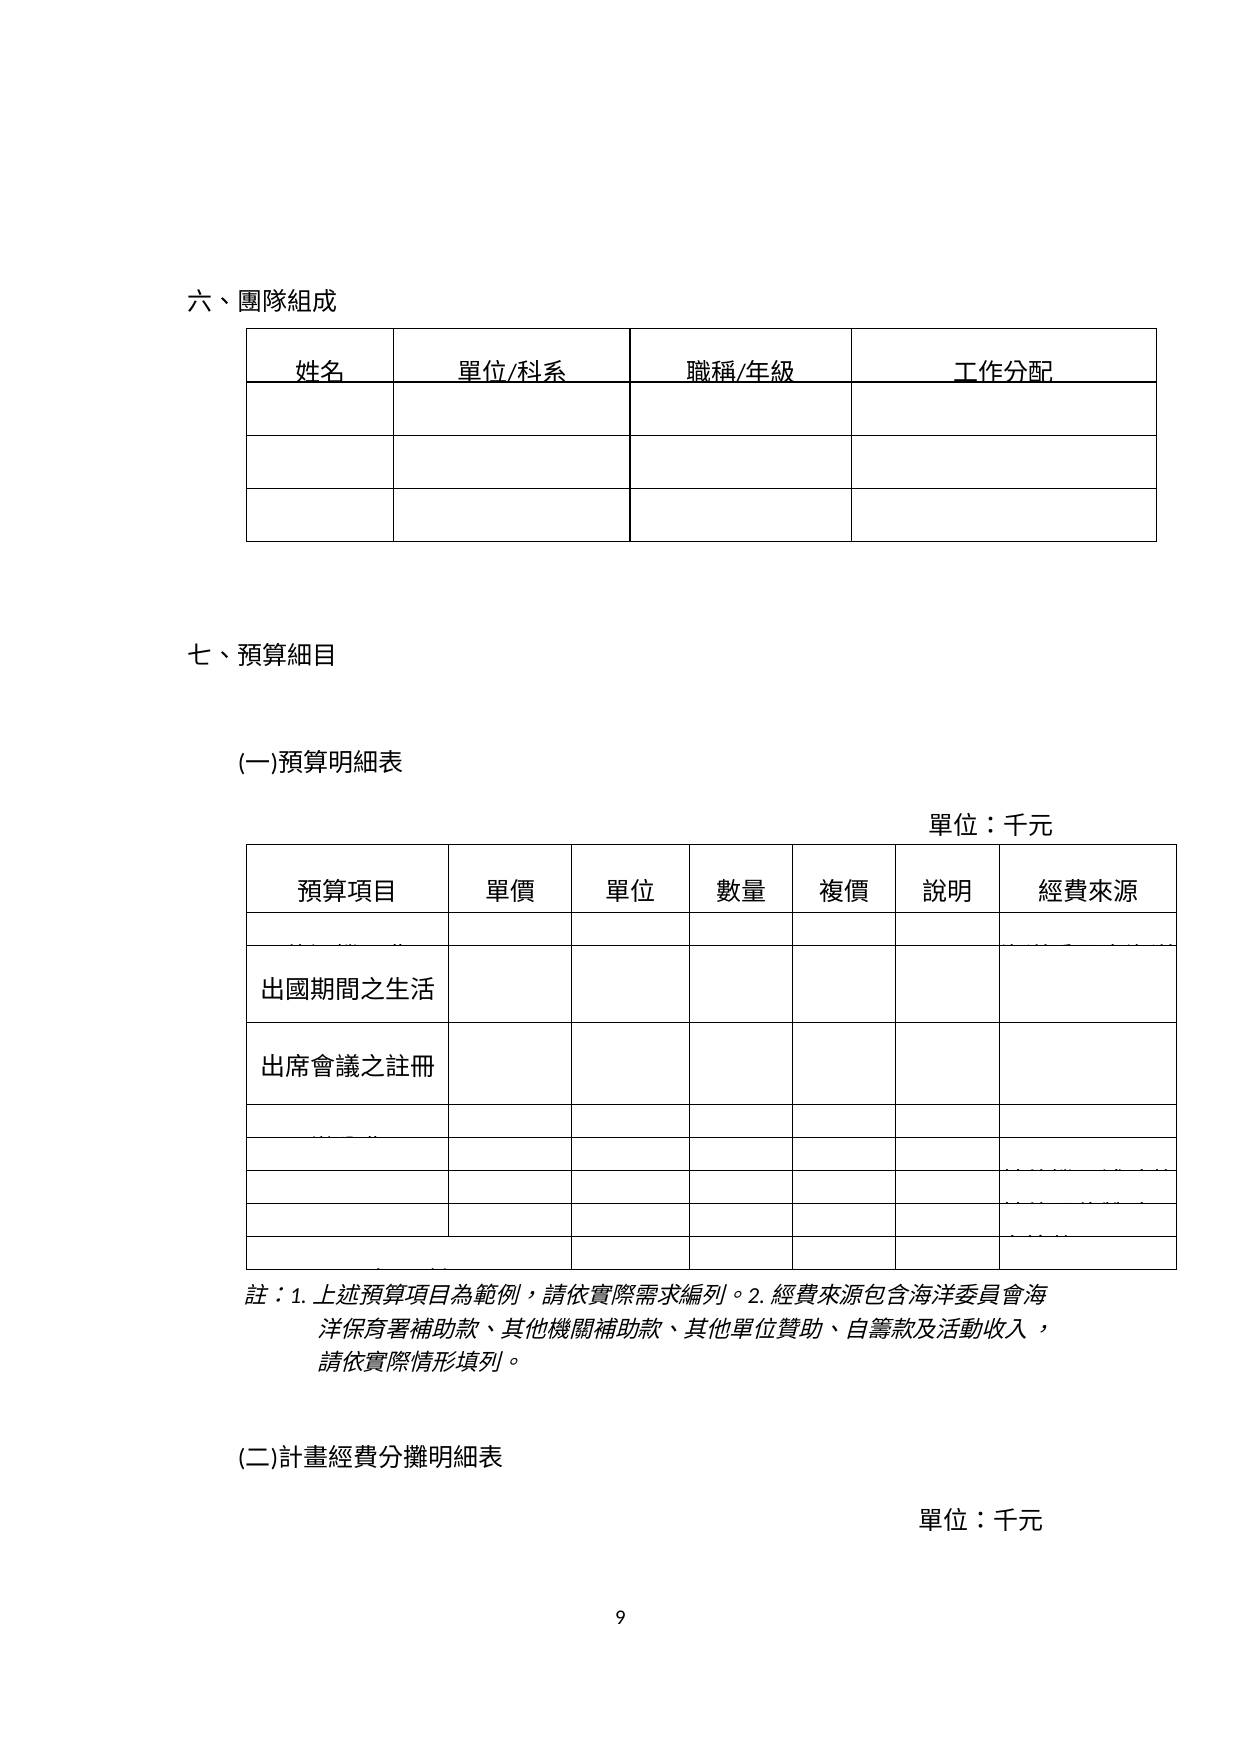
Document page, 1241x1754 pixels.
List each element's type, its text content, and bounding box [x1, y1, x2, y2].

table_cell [631, 436, 851, 488]
table_cell [572, 946, 689, 1022]
table_cell [793, 1138, 895, 1170]
table_cell [247, 383, 393, 434]
text 單位：千元 [232, 1477, 1053, 1539]
table_cell [449, 1204, 571, 1236]
table_cell [896, 1204, 999, 1236]
table_header 姓名 [247, 329, 393, 381]
table_header 預算項目 [247, 845, 448, 912]
table_cell [896, 1138, 999, 1170]
table_header 複價 [793, 845, 895, 912]
table_cell [631, 383, 851, 434]
table_cell [572, 1105, 689, 1137]
table_cell [793, 946, 895, 1022]
table_cell [572, 913, 689, 945]
table_cell [1000, 1105, 1176, 1137]
table_cell [690, 1237, 792, 1269]
table_cell 出席會議之註冊費用 [247, 1023, 448, 1104]
table_cell [1000, 1237, 1176, 1269]
table_cell [896, 946, 999, 1022]
table_cell [1000, 1023, 1176, 1104]
table_cell [1000, 946, 1176, 1022]
table_cell [449, 1171, 571, 1203]
table_cell [852, 383, 1156, 434]
table_cell [247, 1204, 448, 1236]
table_cell [449, 946, 571, 1022]
text (一)預算明細表 [238, 719, 1053, 782]
table_cell [247, 1171, 448, 1203]
table_header 數量 [690, 845, 792, 912]
table_cell [247, 489, 393, 541]
table_header 工作分配 [852, 329, 1156, 381]
table_cell [449, 1105, 571, 1137]
table_header 說明 [896, 845, 999, 912]
table_cell 往返機票費 [247, 913, 448, 945]
text 七、預算細目 [187, 612, 1053, 674]
table_header 單位 [572, 845, 689, 912]
table_cell 辦公費 [247, 1105, 448, 1137]
table_cell [572, 1023, 689, 1104]
table_cell [394, 436, 629, 488]
table_cell [572, 1138, 689, 1170]
table_header 單價 [449, 845, 571, 912]
table_cell [852, 489, 1156, 541]
table_cell [631, 489, 851, 541]
table_cell [793, 1237, 895, 1269]
table_cell [690, 1138, 792, 1170]
table_cell [896, 1105, 999, 1137]
table_cell [793, 913, 895, 945]
table_cell [896, 1171, 999, 1203]
table_cell [793, 1204, 895, 1236]
table_cell [690, 1105, 792, 1137]
table_cell 出國期間之生活費用 [247, 946, 448, 1022]
table_cell 其他機關補助款 [1000, 1138, 1176, 1170]
table_cell [793, 1023, 895, 1104]
table_cell [690, 1171, 792, 1203]
text 單位：千元 [232, 782, 1053, 844]
text 六、團隊組成 [187, 258, 1053, 321]
table_cell [449, 913, 571, 945]
table_cell 自籌款 [1000, 1204, 1176, 1236]
table_header 經費來源 [1000, 845, 1176, 912]
text (二)計畫經費分攤明細表 [238, 1414, 1053, 1477]
table_cell [247, 1138, 448, 1170]
table_cell [394, 383, 629, 434]
table_cell [449, 1023, 571, 1104]
table_cell [896, 913, 999, 945]
table_cell [572, 1204, 689, 1236]
table_cell [852, 436, 1156, 488]
table_cell [572, 1237, 689, 1269]
table_cell [690, 1204, 792, 1236]
table_cell [690, 1023, 792, 1104]
table_cell [896, 1023, 999, 1104]
table_header 職稱/年級 [631, 329, 851, 381]
table_cell [247, 436, 393, 488]
table_cell [793, 1105, 895, 1137]
table_cell [690, 913, 792, 945]
table_cell [572, 1171, 689, 1203]
table_cell 合 計 [247, 1237, 571, 1269]
table_cell [449, 1138, 571, 1170]
table_cell [896, 1237, 999, 1269]
table_header 單位/科系 [394, 329, 629, 381]
table_cell 海洋委員會海洋保育署補助款 [1000, 913, 1176, 945]
text 註：1. 上述預算項目為範例，請依實際需求編列。2. 經費來源包含海洋委員會海洋保育署補助款、其他機關補助款、其他單位贊助、自籌款及活動收入，請依實際情形填列。 [243, 1277, 1053, 1377]
table_cell [793, 1171, 895, 1203]
table_cell 其他單位贊助 [1000, 1171, 1176, 1203]
table_cell [394, 489, 629, 541]
table_cell [690, 946, 792, 1022]
